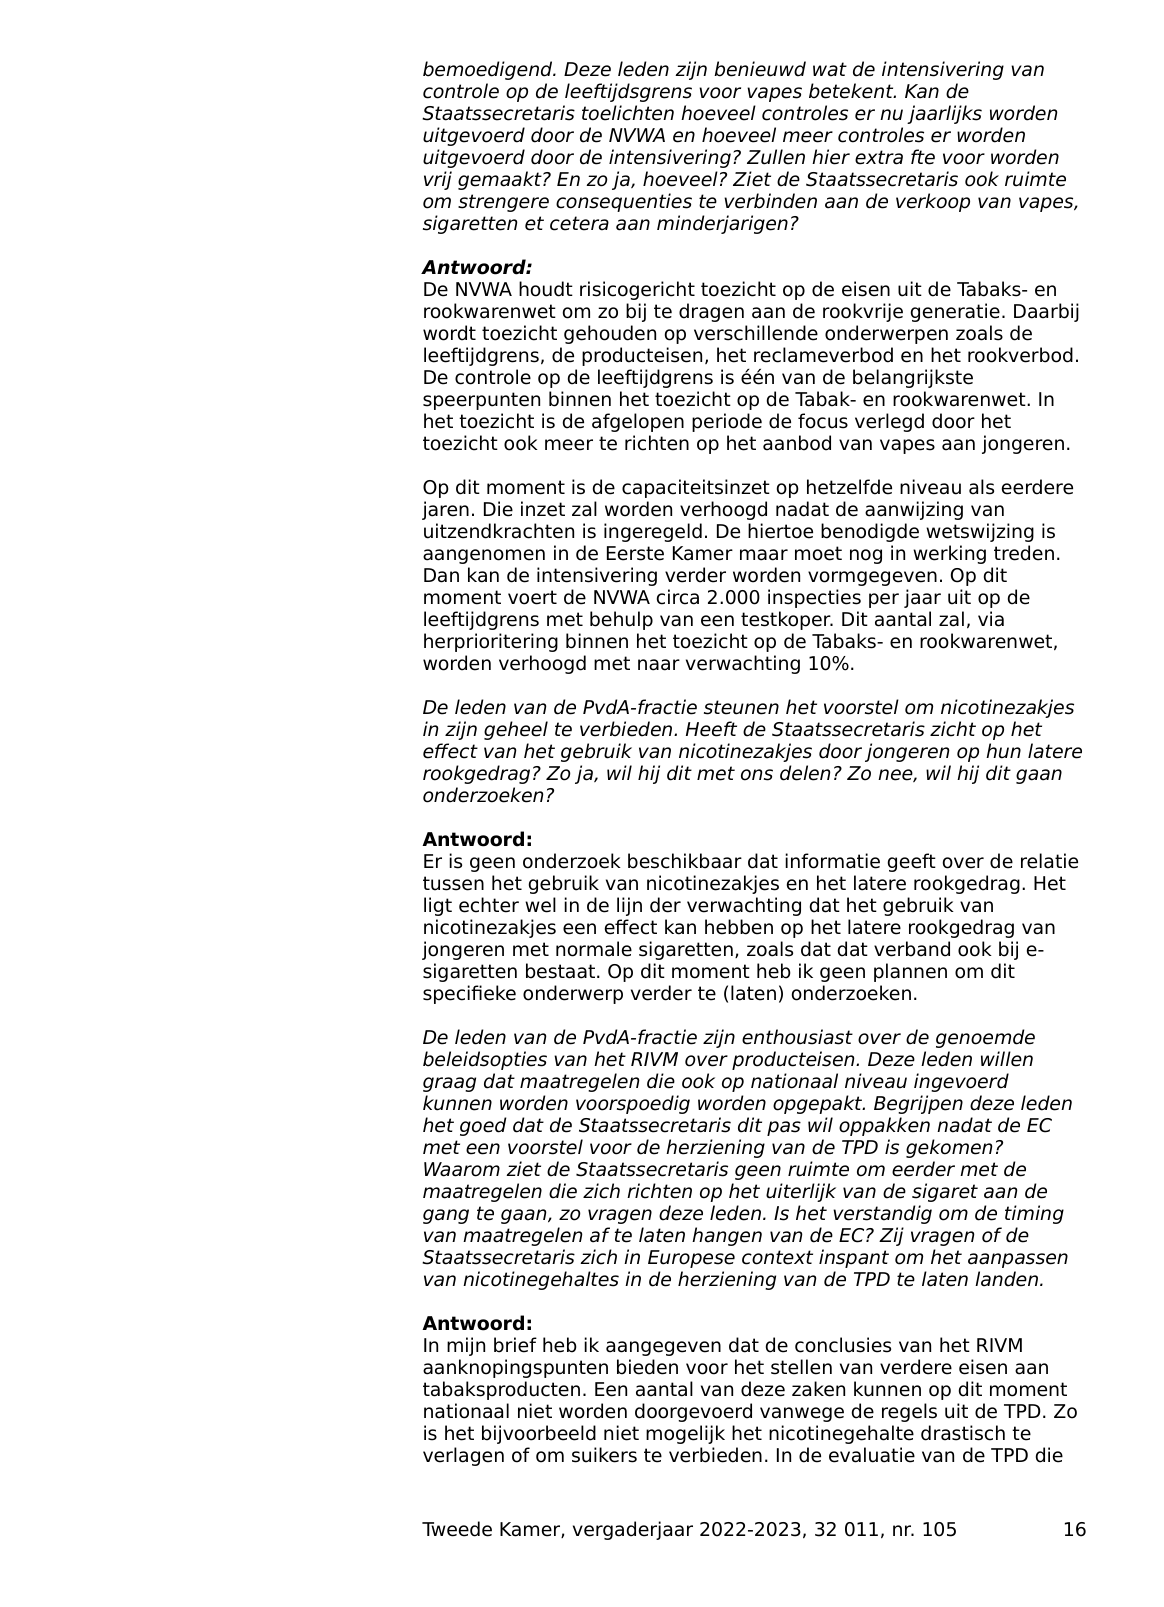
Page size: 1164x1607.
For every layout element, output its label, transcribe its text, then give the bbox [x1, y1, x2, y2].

text Er is geen onderzoek beschikbaar dat informatie geeft over de relatie tussen het gebruik van nicotinezakjes en het latere rookgedrag. Het ligt echter wel in de lijn der verwachting dat het gebruik van nicotinezakjes een effect kan hebben op het latere rookgedrag van jongeren met normale sigaretten, zoals dat dat verband ook bij e-sigaretten bestaat. Op dit moment heb ik geen plannen om dit specifieke onderwerp verder te (laten) onderzoeken. [422, 851, 1087, 1005]
text Antwoord: [422, 257, 1087, 279]
text Antwoord: [422, 1313, 1087, 1335]
text Op dit moment is de capaciteitsinzet op hetzelfde niveau als eerdere jaren. Die inzet zal worden verhoogd nadat de aanwijzing van uitzendkrachten is ingeregeld. De hiertoe benodigde wetswijzing is aangenomen in de Eerste Kamer maar moet nog in werking treden. Dan kan de intensivering verder worden vormgegeven. Op dit moment voert de NVWA circa 2.000 inspecties per jaar uit op de leeftijdgrens met behulp van een testkoper. Dit aantal zal, via herprioritering binnen het toezicht op de Tabaks- en rookwarenwet, worden verhoogd met naar verwachting 10%. [422, 477, 1087, 675]
text Antwoord: [422, 829, 1087, 851]
text De NVWA houdt risicogericht toezicht op de eisen uit de Tabaks- en rookwarenwet om zo bij te dragen aan de rookvrije generatie. Daarbij wordt toezicht gehouden op verschillende onderwerpen zoals de leeftijdgrens, de producteisen, het reclameverbod en het rookverbod. De controle op de leeftijdgrens is één van de belangrijkste speerpunten binnen het toezicht op de Tabak- en rookwarenwet. In het toezicht is de afgelopen periode de focus verlegd door het toezicht ook meer te richten op het aanbod van vapes aan jongeren. [422, 279, 1087, 455]
text In mijn brief heb ik aangegeven dat de conclusies van het RIVM aanknopingspunten bieden voor het stellen van verdere eisen aan tabaksproducten. Een aantal van deze zaken kunnen op dit moment nationaal niet worden doorgevoerd vanwege de regels uit de TPD. Zo is het bijvoorbeeld niet mogelijk het nicotinegehalte drastisch te verlagen of om suikers te verbieden. In de evaluatie van de TPD die [422, 1335, 1087, 1467]
text bemoedigend. Deze leden zijn benieuwd wat de intensivering van controle op de leeftijdsgrens voor vapes betekent. Kan de Staatssecretaris toelichten hoeveel controles er nu jaarlijks worden uitgevoerd door de NVWA en hoeveel meer controles er worden uitgevoerd door de intensivering? Zullen hier extra fte voor worden vrij gemaakt? En zo ja, hoeveel? Ziet de Staatssecretaris ook ruimte om strengere consequenties te verbinden aan de verkoop van vapes, sigaretten et cetera aan minderjarigen? [422, 59, 1087, 235]
text De leden van de PvdA-fractie zijn enthousiast over de genoemde beleidsopties van het RIVM over producteisen. Deze leden willen graag dat maatregelen die ook op nationaal niveau ingevoerd kunnen worden voorspoedig worden opgepakt. Begrijpen deze leden het goed dat de Staatssecretaris dit pas wil oppakken nadat de EC met een voorstel voor de herziening van de TPD is gekomen? Waarom ziet de Staatssecretaris geen ruimte om eerder met de maatregelen die zich richten op het uiterlijk van de sigaret aan de gang te gaan, zo vragen deze leden. Is het verstandig om de timing van maatregelen af te laten hangen van de EC? Zij vragen of de Staatssecretaris zich in Europese context inspant om het aanpassen van nicotinegehaltes in de herziening van de TPD te laten landen. [422, 1027, 1087, 1291]
text De leden van de PvdA-fractie steunen het voorstel om nicotinezakjes in zijn geheel te verbieden. Heeft de Staatssecretaris zicht op het effect van het gebruik van nicotinezakjes door jongeren op hun latere rookgedrag? Zo ja, wil hij dit met ons delen? Zo nee, wil hij dit gaan onderzoeken? [422, 697, 1087, 807]
